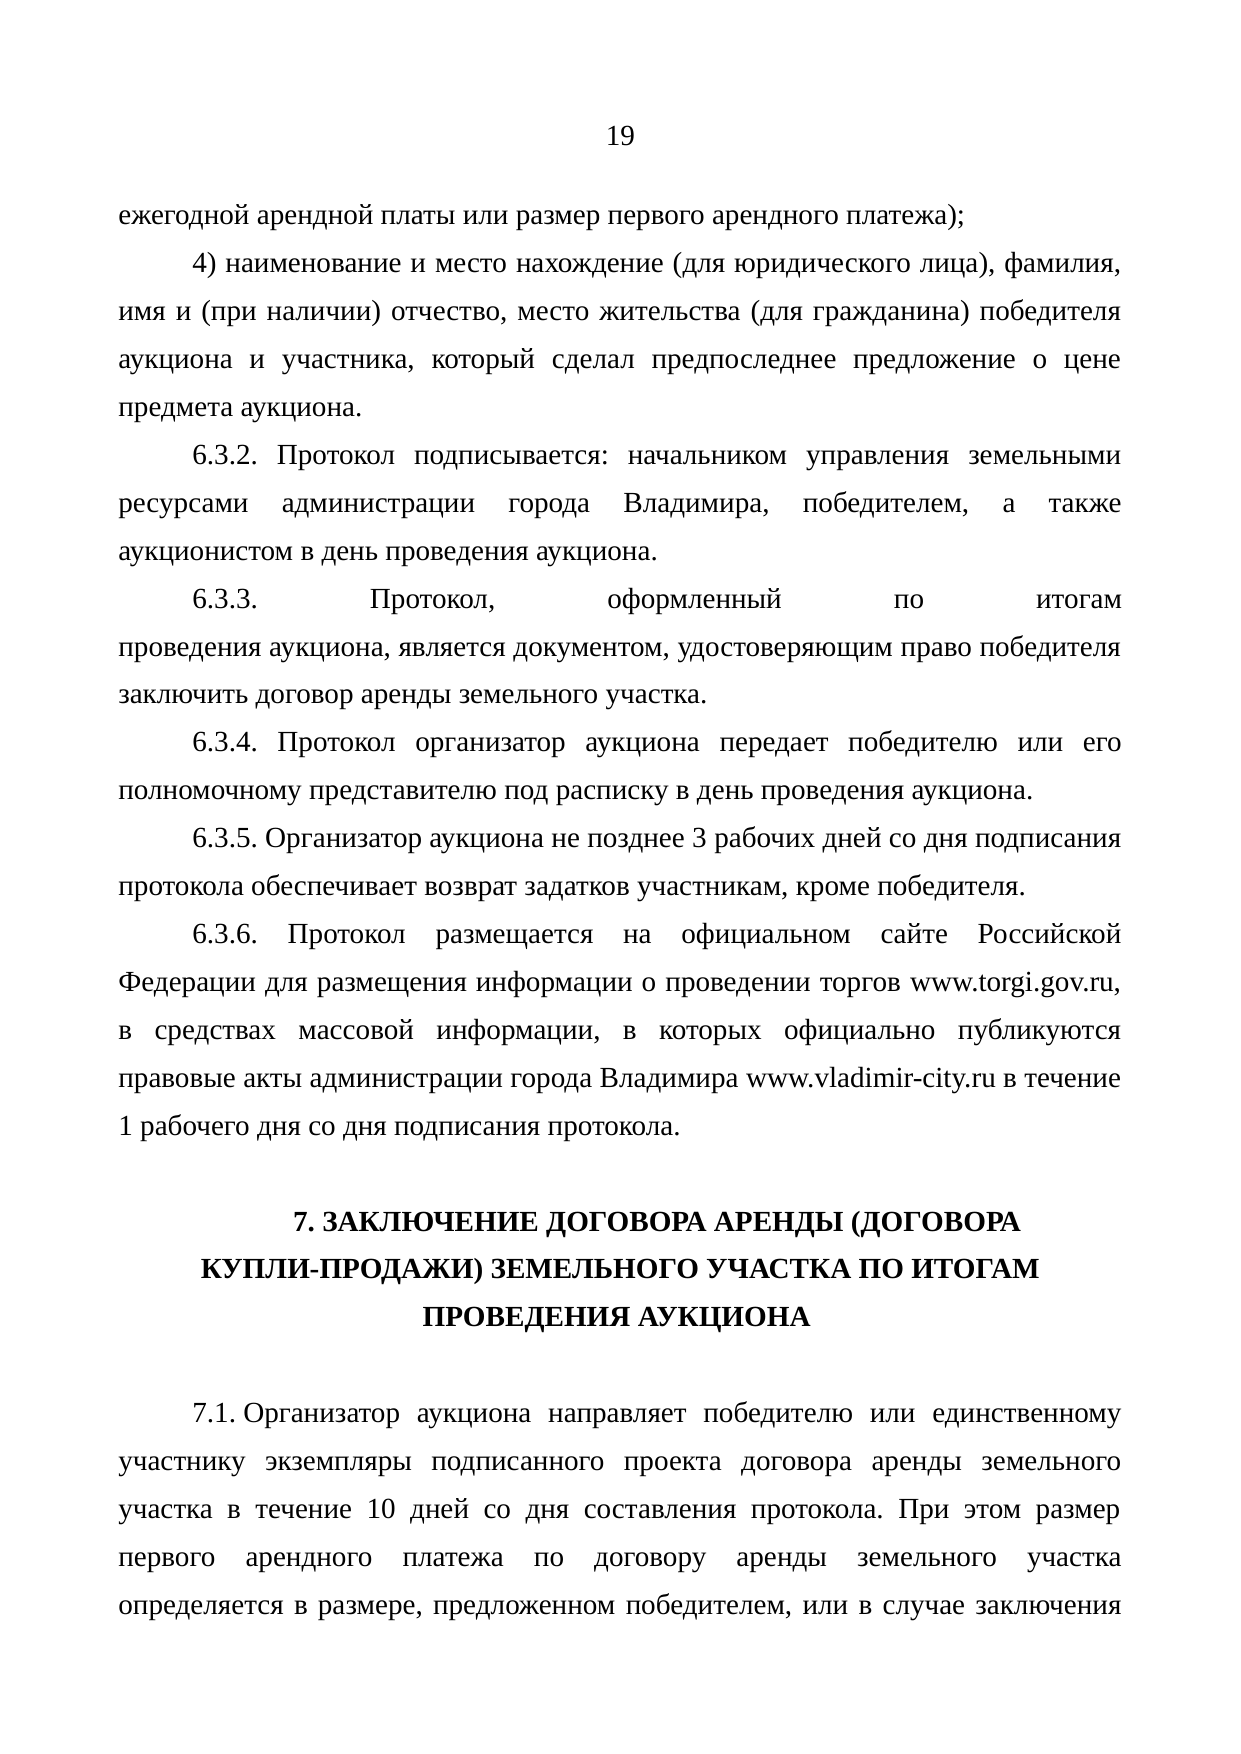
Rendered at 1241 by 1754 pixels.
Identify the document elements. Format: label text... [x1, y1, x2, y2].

text 6.3.2. Протокол подписывается: начальником управления земельными ресурсами администрации города Владимира, победителем, а также аукционистом в день проведения аукциона. [118, 423, 1122, 566]
text ежегодной арендной платы или размер первого арендного платежа); [118, 181, 1122, 231]
text 6.3.4. Протокол организатор аукциона передает победителю или его полномочному представителю под расписку в день проведения аукциона. [118, 710, 1122, 806]
text 6.3.6. Протокол размещается на официальном сайте Российской Федерации для размещения информации о проведении торгов www.torgi.gov.ru, в средствах массовой информации, в которых официально публикуются правовые акты администрации города Владимира www.vladimir-city.ru в течение 1 рабочего дня со дня подписания протокола. [118, 902, 1122, 1141]
text 7.1. Организатор аукциона направляет победителю или единственному участнику экземпляры подписанного проекта договора аренды земельного участка в течение 10 дней со дня составления протокола. При этом размер первого арендного платежа по договору аренды земельного участка определяется в размере, предложенном победителем, или в случае заключения [118, 1381, 1122, 1621]
text 6.3.3. Протокол, оформленный по итогам проведения аукциона, является документом, удостоверяющим право победителя заключить договор аренды земельного участка. [118, 566, 1122, 710]
text 4) наименование и место нахождение (для юридического лица), фамилия, имя и (при наличии) отчество, место жительства (для гражданина) победителя аукциона и участника, который сделал предпоследнее предложение о цене предмета аукциона. [118, 231, 1122, 423]
text 6.3.5. Организатор аукциона не позднее 3 рабочих дней со дня подписания протокола обеспечивает возврат задатков участникам, кроме победителя. [118, 806, 1122, 902]
text 7. ЗАКЛЮЧЕНИЕ ДОГОВОРА АРЕНДЫ (ДОГОВОРА КУПЛИ-ПРОДАЖИ) ЗЕМЕЛЬНОГО УЧАСТКА ПО ИТОГАМ ПРОВЕДЕНИЯ АУКЦИОНА [118, 1189, 1122, 1333]
